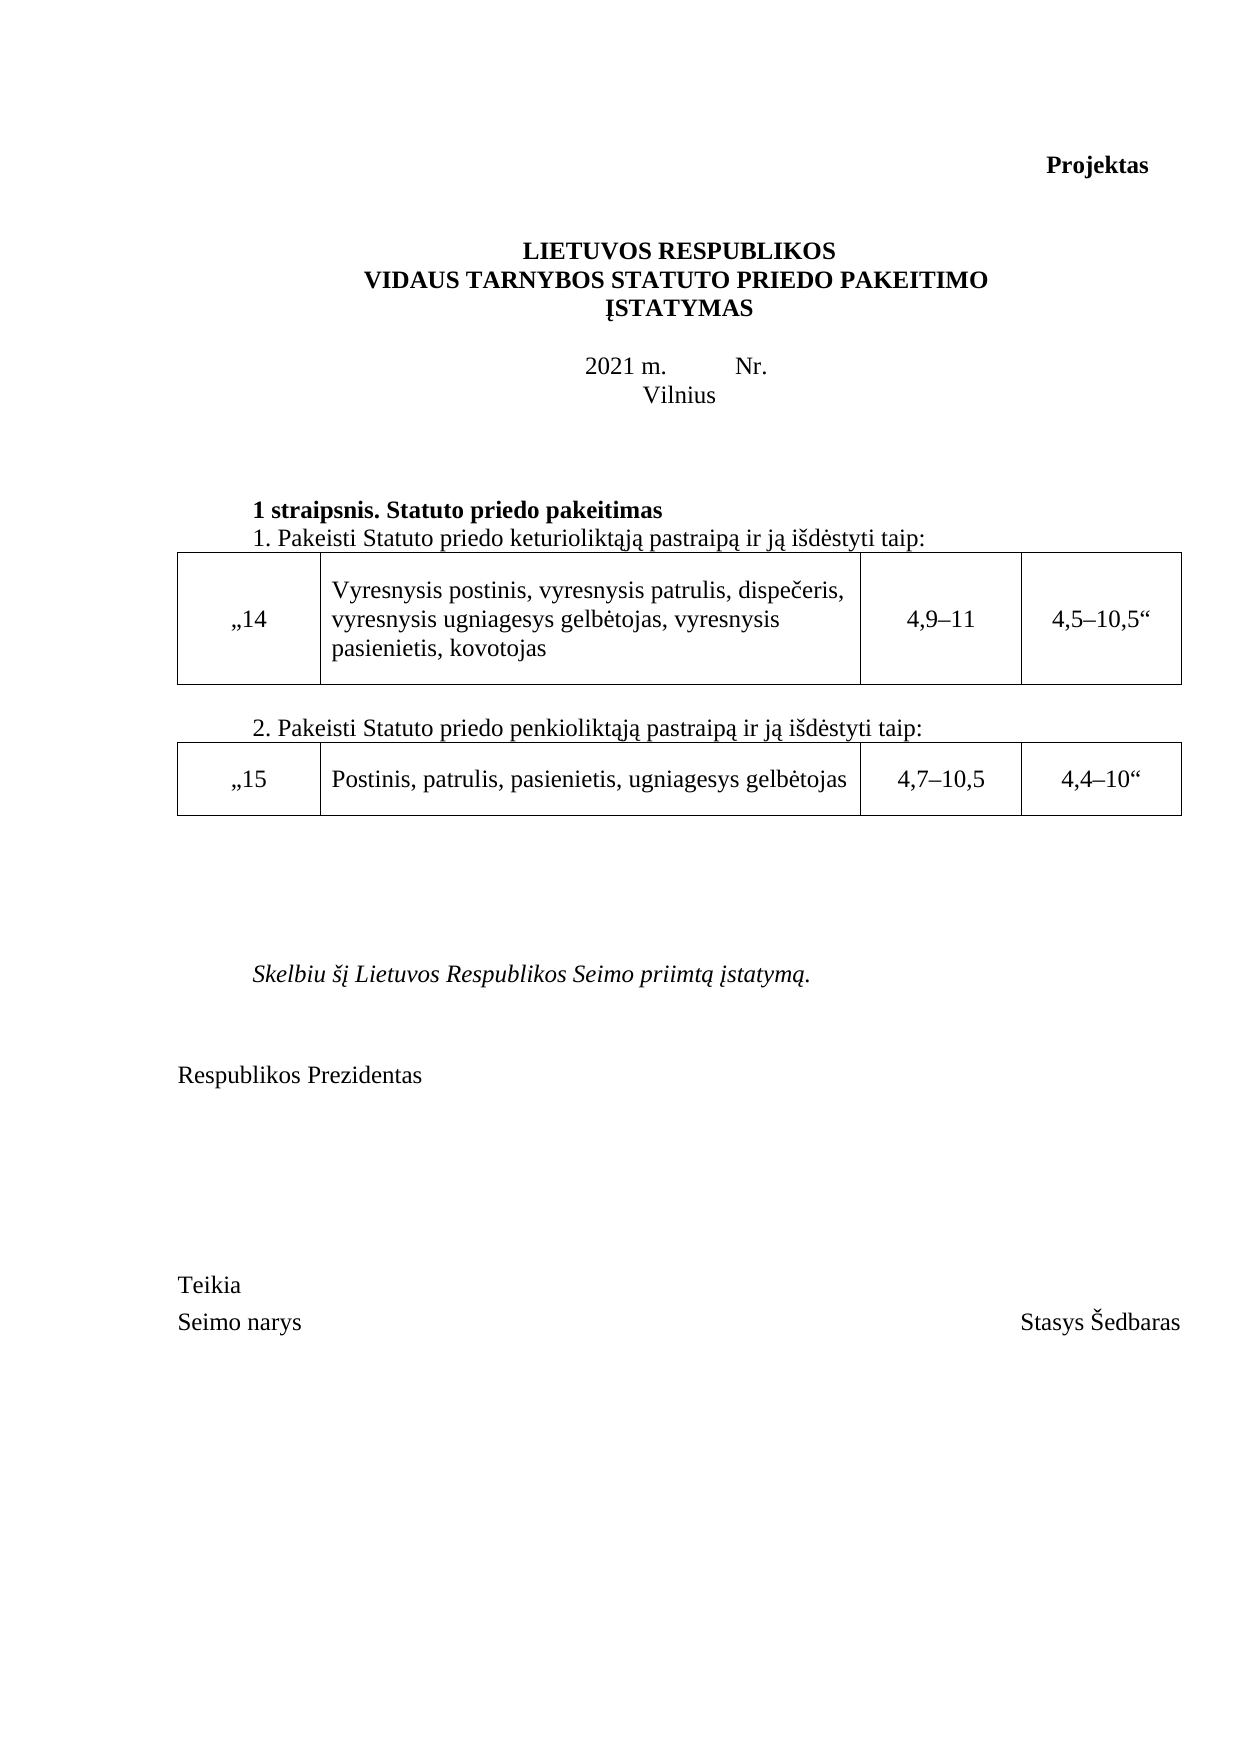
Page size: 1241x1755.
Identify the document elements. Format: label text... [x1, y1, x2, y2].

table_header 4,5–10,5“ [1022, 553, 1181, 683]
text 2021 m. Nr. [177, 351, 1181, 380]
table_header „15 [178, 743, 320, 814]
text Teikia [177, 1261, 1181, 1298]
text ĮSTATYMAS [177, 293, 1181, 322]
text Respublikos Prezidentas [177, 1060, 1181, 1089]
text Seimo narys Stasys Šedbaras [177, 1298, 1181, 1336]
text Vilnius [177, 380, 1181, 408]
text Projektas [177, 147, 1152, 181]
table_header 4,9–11 [861, 553, 1021, 683]
text 2. Pakeisti Statuto priedo penkioliktąją pastraipą ir ją išdėstyti taip: [177, 713, 1181, 742]
text LIETUVOS RESPUBLIKOS [177, 236, 1181, 265]
table_header „14 [178, 553, 320, 683]
table_header Postinis, patrulis, pasienietis, ugniagesys gelbėtojas [321, 743, 860, 814]
table_header 4,7–10,5 [861, 743, 1021, 814]
table_header 4,4–10“ [1022, 743, 1181, 814]
text 1. Pakeisti Statuto priedo keturioliktąją pastraipą ir ją išdėstyti taip: [177, 523, 1181, 552]
text VIDAUS TARNYBOS STATUTO PRIEDO PAKEITIMO [177, 265, 1181, 293]
text 1 straipsnis. Statuto priedo pakeitimas [177, 495, 1181, 523]
text Skelbiu šį Lietuvos Respublikos Seimo priimtą įstatymą. [177, 959, 1181, 988]
table_header Vyresnysis postinis, vyresnysis patrulis, dispečeris, vyresnysis ugniagesys gelbėtojas, vyresnysis pasienietis, kovotojas [321, 553, 860, 683]
